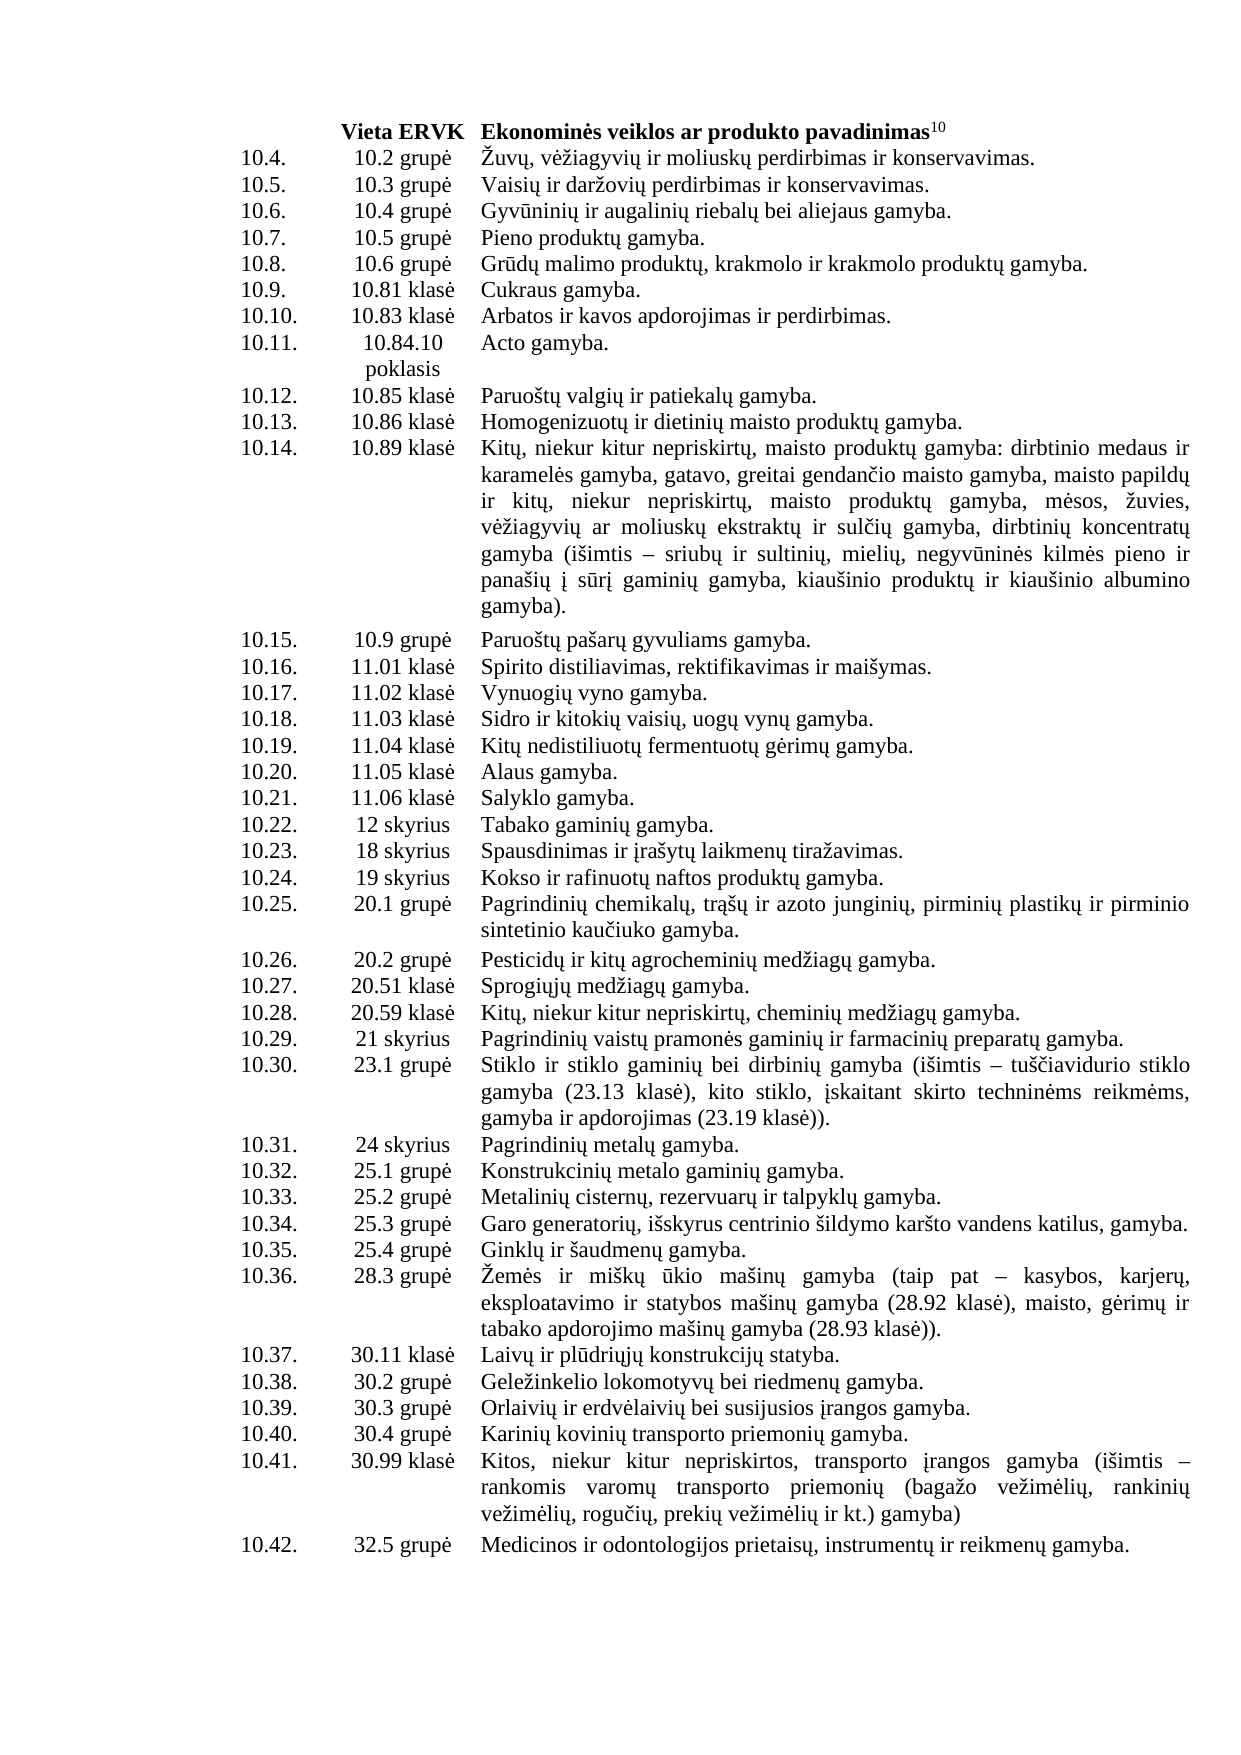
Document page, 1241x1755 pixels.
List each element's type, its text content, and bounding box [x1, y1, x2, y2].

table_cell 11.02 klasė [329, 679, 476, 705]
table_cell Garo generatorių, išskyrus centrinio šildymo karšto vandens katilus, gamyba. [476, 1210, 1195, 1236]
table_cell Pagrindinių chemikalų, trąšų ir azoto junginių, pirminių plastikų ir pirminio sintetinio kaučiuko gamyba. [476, 890, 1195, 946]
table_cell 10.89 klasė [329, 434, 476, 626]
table_header [236, 118, 329, 144]
table_cell 28.3 grupė [329, 1263, 476, 1341]
table_cell 18 skyrius [329, 837, 476, 863]
table_cell 10.30. [236, 1052, 329, 1131]
table_cell 10.34. [236, 1210, 329, 1236]
table_header Vieta ERVK [329, 118, 476, 144]
table_cell Pesticidų ir kitų agrocheminių medžiagų gamyba. [476, 946, 1195, 972]
table_cell 10.37. [236, 1341, 329, 1368]
table_cell Stiklo ir stiklo gaminių bei dirbinių gamyba (išimtis – tuščiavidurio stiklo gamyba (23.13 klasė), kito stiklo, įskaitant skirto techninėms reikmėms, gamyba ir apdorojimas (23.19 klasė)). [476, 1052, 1195, 1131]
table_cell 25.2 grupė [329, 1183, 476, 1210]
table_cell Spausdinimas ir įrašytų laikmenų tiražavimas. [476, 837, 1195, 863]
table_cell 20.59 klasė [329, 999, 476, 1025]
table_cell 10.5. [236, 171, 329, 197]
table_cell Kitos, niekur kitur nepriskirtos, transporto įrangos gamyba (išimtis – rankomis varomų transporto priemonių (bagažo vežimėlių, rankinių vežimėlių, rogučių, prekių vežimėlių ir kt.) gamyba) [476, 1447, 1195, 1531]
table_cell Paruoštų valgių ir patiekalų gamyba. [476, 382, 1195, 408]
table_cell Pagrindinių metalų gamyba. [476, 1131, 1195, 1157]
table_cell 25.4 grupė [329, 1236, 476, 1262]
table_cell Pagrindinių vaistų pramonės gaminių ir farmacinių preparatų gamyba. [476, 1025, 1195, 1052]
table_cell Kokso ir rafinuotų naftos produktų gamyba. [476, 864, 1195, 890]
table_cell 11.05 klasė [329, 758, 476, 784]
table_cell 10.31. [236, 1131, 329, 1157]
table_cell 23.1 grupė [329, 1052, 476, 1131]
table_cell 32.5 grupė [329, 1531, 476, 1558]
table_cell 25.1 grupė [329, 1157, 476, 1183]
table_cell 10.32. [236, 1157, 329, 1183]
table_cell Tabako gaminių gamyba. [476, 811, 1195, 837]
table_cell 10.85 klasė [329, 382, 476, 408]
table_cell 20.1 grupė [329, 890, 476, 946]
table_cell 10.21. [236, 785, 329, 811]
table_cell Cukraus gamyba. [476, 276, 1195, 303]
table_cell 10.8. [236, 250, 329, 276]
table_cell 10.81 klasė [329, 276, 476, 303]
table_cell Geležinkelio lokomotyvų bei riedmenų gamyba. [476, 1368, 1195, 1394]
table_cell 19 skyrius [329, 864, 476, 890]
table_cell Kitų, niekur kitur nepriskirtų, maisto produktų gamyba: dirbtinio medaus ir karamelės gamyba, gatavo, greitai gendančio maisto gamyba, maisto papildų ir kitų, niekur nepriskirtų, maisto produktų gamyba, mėsos, žuvies, vėžiagyvių ar moliuskų ekstraktų ir sulčių gamyba, dirbtinių koncentratų gamyba (išimtis – sriubų ir sultinių, mielių, negyvūninės kilmės pieno ir panašių į sūrį gaminių gamyba, kiaušinio produktų ir kiaušinio albumino gamyba). [476, 434, 1195, 626]
table_cell 10.3 grupė [329, 171, 476, 197]
table_cell Salyklo gamyba. [476, 785, 1195, 811]
table_cell Konstrukcinių metalo gaminių gamyba. [476, 1157, 1195, 1183]
table_cell 10.11. [236, 329, 329, 382]
table_cell 10.40. [236, 1421, 329, 1447]
table_cell 30.99 klasė [329, 1447, 476, 1531]
table_cell 10.42. [236, 1531, 329, 1558]
table_cell 10.2 grupė [329, 145, 476, 171]
table_cell 10.19. [236, 732, 329, 758]
table_cell Vaisių ir daržovių perdirbimas ir konservavimas. [476, 171, 1195, 197]
table_cell 30.4 grupė [329, 1421, 476, 1447]
table_cell 10.9 grupė [329, 626, 476, 653]
table_cell 10.35. [236, 1236, 329, 1262]
table_cell Laivų ir plūdriųjų konstrukcijų statyba. [476, 1341, 1195, 1368]
table_cell 10.83 klasė [329, 303, 476, 329]
table_cell Arbatos ir kavos apdorojimas ir perdirbimas. [476, 303, 1195, 329]
table_cell 11.06 klasė [329, 785, 476, 811]
table_cell Orlaivių ir erdvėlaivių bei susijusios įrangos gamyba. [476, 1394, 1195, 1421]
table_cell 10.18. [236, 705, 329, 732]
table_cell 24 skyrius [329, 1131, 476, 1157]
table_cell Gyvūninių ir augalinių riebalų bei aliejaus gamyba. [476, 197, 1195, 223]
table_cell Medicinos ir odontologijos prietaisų, instrumentų ir reikmenų gamyba. [476, 1531, 1195, 1558]
table_cell Sidro ir kitokių vaisių, uogų vynų gamyba. [476, 705, 1195, 732]
table_cell 11.01 klasė [329, 653, 476, 679]
table_cell 10.10. [236, 303, 329, 329]
table_cell 10.14. [236, 434, 329, 626]
table_cell 10.5 grupė [329, 224, 476, 250]
table_cell Kitų, niekur kitur nepriskirtų, cheminių medžiagų gamyba. [476, 999, 1195, 1025]
table_cell 10.17. [236, 679, 329, 705]
table_cell Metalinių cisternų, rezervuarų ir talpyklų gamyba. [476, 1183, 1195, 1210]
table_cell 10.23. [236, 837, 329, 863]
table_cell 10.22. [236, 811, 329, 837]
table_cell Ginklų ir šaudmenų gamyba. [476, 1236, 1195, 1262]
table_cell 10.13. [236, 408, 329, 434]
table_cell Vynuogių vyno gamyba. [476, 679, 1195, 705]
table_cell 10.4. [236, 145, 329, 171]
table_cell 11.03 klasė [329, 705, 476, 732]
table_cell Homogenizuotų ir dietinių maisto produktų gamyba. [476, 408, 1195, 434]
table_cell Acto gamyba. [476, 329, 1195, 382]
table_cell 10.27. [236, 973, 329, 999]
table_cell 25.3 grupė [329, 1210, 476, 1236]
table_cell 10.20. [236, 758, 329, 784]
table_cell 10.4 grupė [329, 197, 476, 223]
table_cell 10.84.10 poklasis [329, 329, 476, 382]
table_cell 10.38. [236, 1368, 329, 1394]
table_cell 10.25. [236, 890, 329, 946]
table_cell 21 skyrius [329, 1025, 476, 1052]
table_cell 10.15. [236, 626, 329, 653]
table_cell Pieno produktų gamyba. [476, 224, 1195, 250]
table_cell 10.24. [236, 864, 329, 890]
table_cell 11.04 klasė [329, 732, 476, 758]
table_cell 30.2 grupė [329, 1368, 476, 1394]
table_cell 30.11 klasė [329, 1341, 476, 1368]
table_cell 10.6. [236, 197, 329, 223]
table_cell 12 skyrius [329, 811, 476, 837]
table_cell 10.39. [236, 1394, 329, 1421]
table_cell 10.7. [236, 224, 329, 250]
table_cell 10.36. [236, 1263, 329, 1341]
table_cell 10.29. [236, 1025, 329, 1052]
table_cell Alaus gamyba. [476, 758, 1195, 784]
table_cell Žuvų, vėžiagyvių ir moliuskų perdirbimas ir konservavimas. [476, 145, 1195, 171]
table_cell 10.16. [236, 653, 329, 679]
table_cell Grūdų malimo produktų, krakmolo ir krakmolo produktų gamyba. [476, 250, 1195, 276]
table_cell Žemės ir miškų ūkio mašinų gamyba (taip pat – kasybos, karjerų, eksploatavimo ir statybos mašinų gamyba (28.92 klasė), maisto, gėrimų ir tabako apdorojimo mašinų gamyba (28.93 klasė)). [476, 1263, 1195, 1341]
table_cell 10.6 grupė [329, 250, 476, 276]
table_cell 10.33. [236, 1183, 329, 1210]
table_cell 10.26. [236, 946, 329, 972]
table_cell Paruoštų pašarų gyvuliams gamyba. [476, 626, 1195, 653]
table_cell 10.12. [236, 382, 329, 408]
table_cell 20.51 klasė [329, 973, 476, 999]
table_cell Sprogiųjų medžiagų gamyba. [476, 973, 1195, 999]
table_cell 10.41. [236, 1447, 329, 1531]
table_cell 10.9. [236, 276, 329, 303]
table_cell 30.3 grupė [329, 1394, 476, 1421]
table_cell 10.28. [236, 999, 329, 1025]
table_cell Kitų nedistiliuotų fermentuotų gėrimų gamyba. [476, 732, 1195, 758]
table_header Ekonominės veiklos ar produkto pavadinimas10 [476, 118, 1195, 144]
table_cell 20.2 grupė [329, 946, 476, 972]
table_cell Karinių kovinių transporto priemonių gamyba. [476, 1421, 1195, 1447]
table_cell 10.86 klasė [329, 408, 476, 434]
table_cell Spirito distiliavimas, rektifikavimas ir maišymas. [476, 653, 1195, 679]
